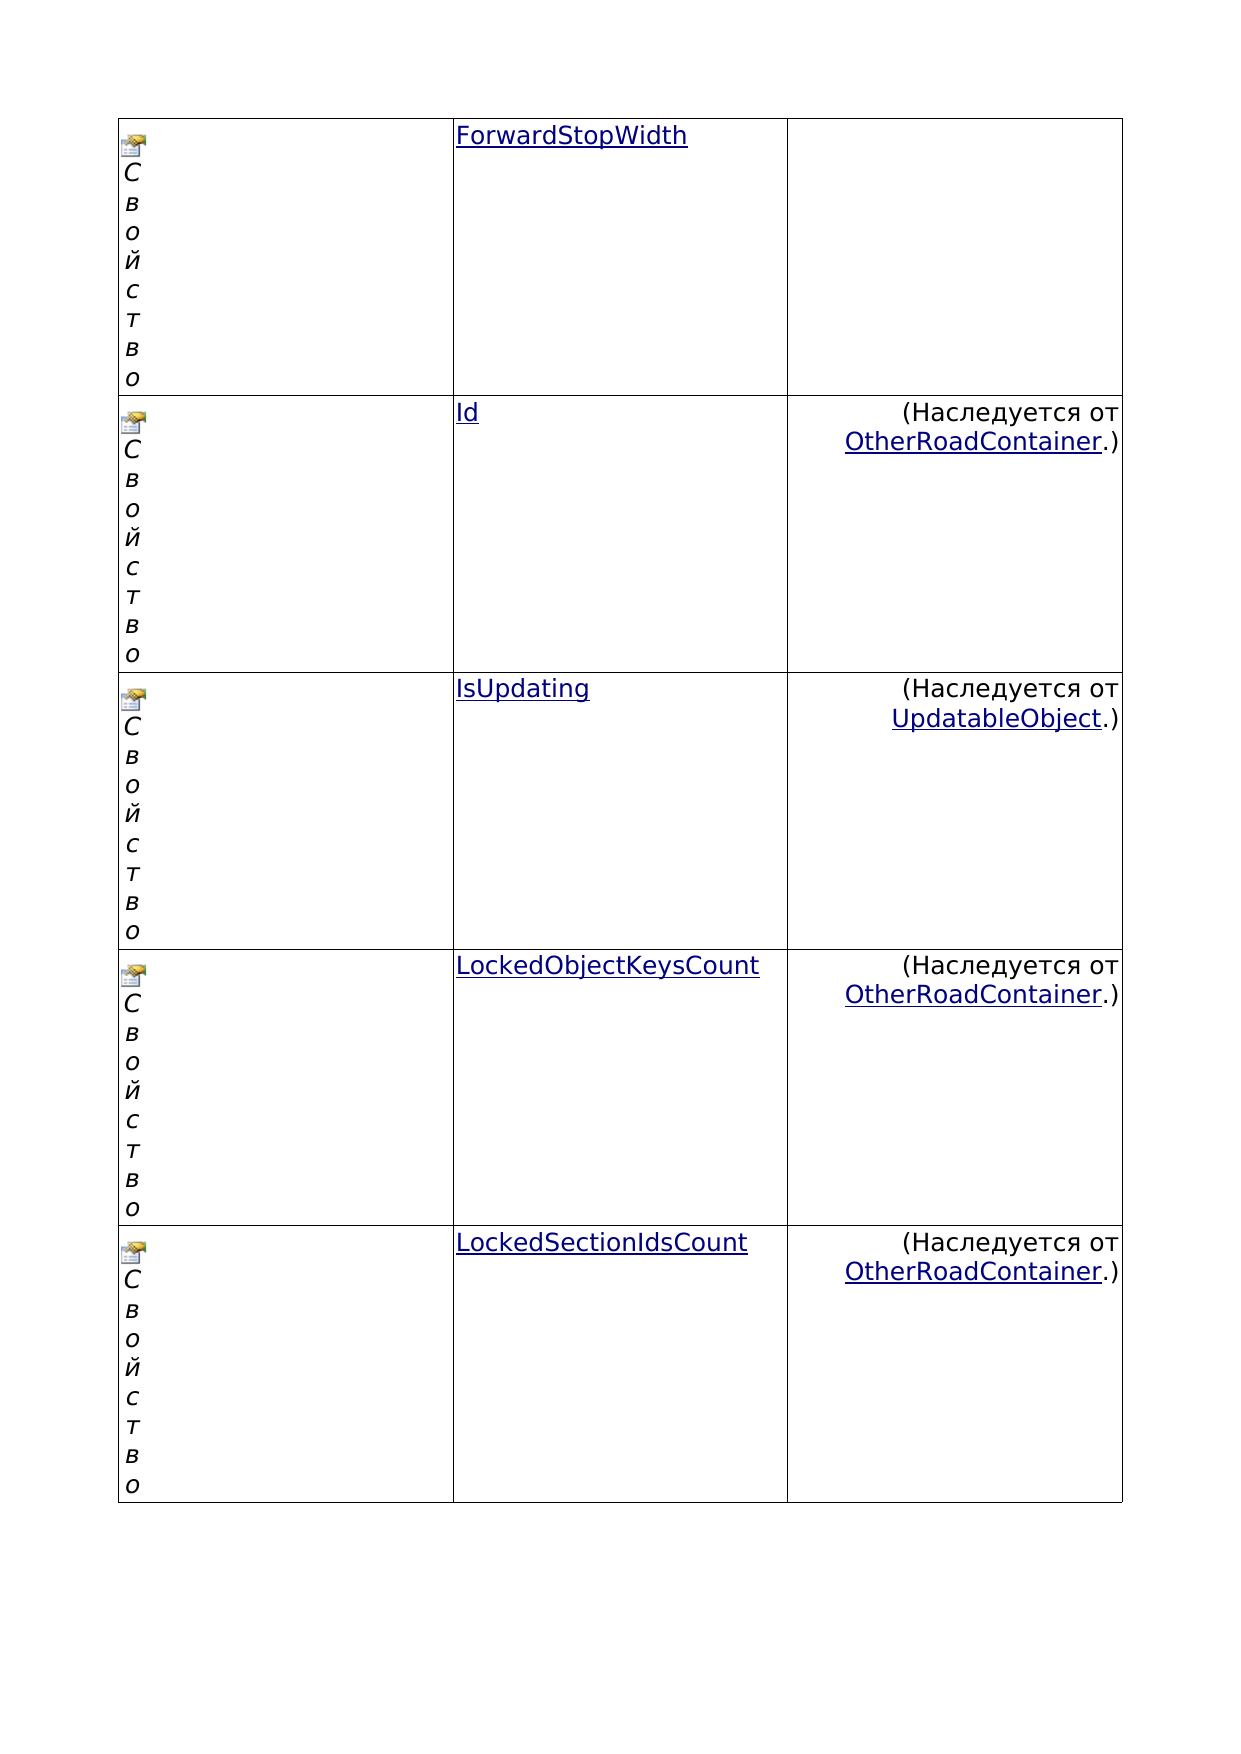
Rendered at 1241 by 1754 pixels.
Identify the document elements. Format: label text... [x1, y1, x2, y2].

picture [121, 410, 147, 436]
table_cell LockedObjectKeysCount [454, 950, 787, 1225]
picture [121, 687, 147, 713]
table_cell (Наследуется от OtherRoadContainer.) [788, 1226, 1122, 1502]
table_cell ForwardStopWidth [454, 119, 787, 395]
table_cell [119, 673, 453, 948]
table_cell [119, 119, 453, 395]
table_cell [119, 950, 453, 1225]
table_cell IsUpdating [454, 673, 787, 948]
table_cell (Наследуется от OtherRoadContainer.) [788, 950, 1122, 1225]
picture [121, 133, 147, 159]
table_cell [119, 1226, 453, 1502]
table_cell Id [454, 396, 787, 672]
table_cell [119, 396, 453, 672]
picture [121, 1240, 147, 1266]
table_cell (Наследуется от UpdatableObject.) [788, 673, 1122, 948]
table_cell (Наследуется от OtherRoadContainer.) [788, 396, 1122, 672]
table_cell LockedSectionIdsCount [454, 1226, 787, 1502]
table_cell [788, 119, 1122, 395]
picture [121, 963, 147, 989]
